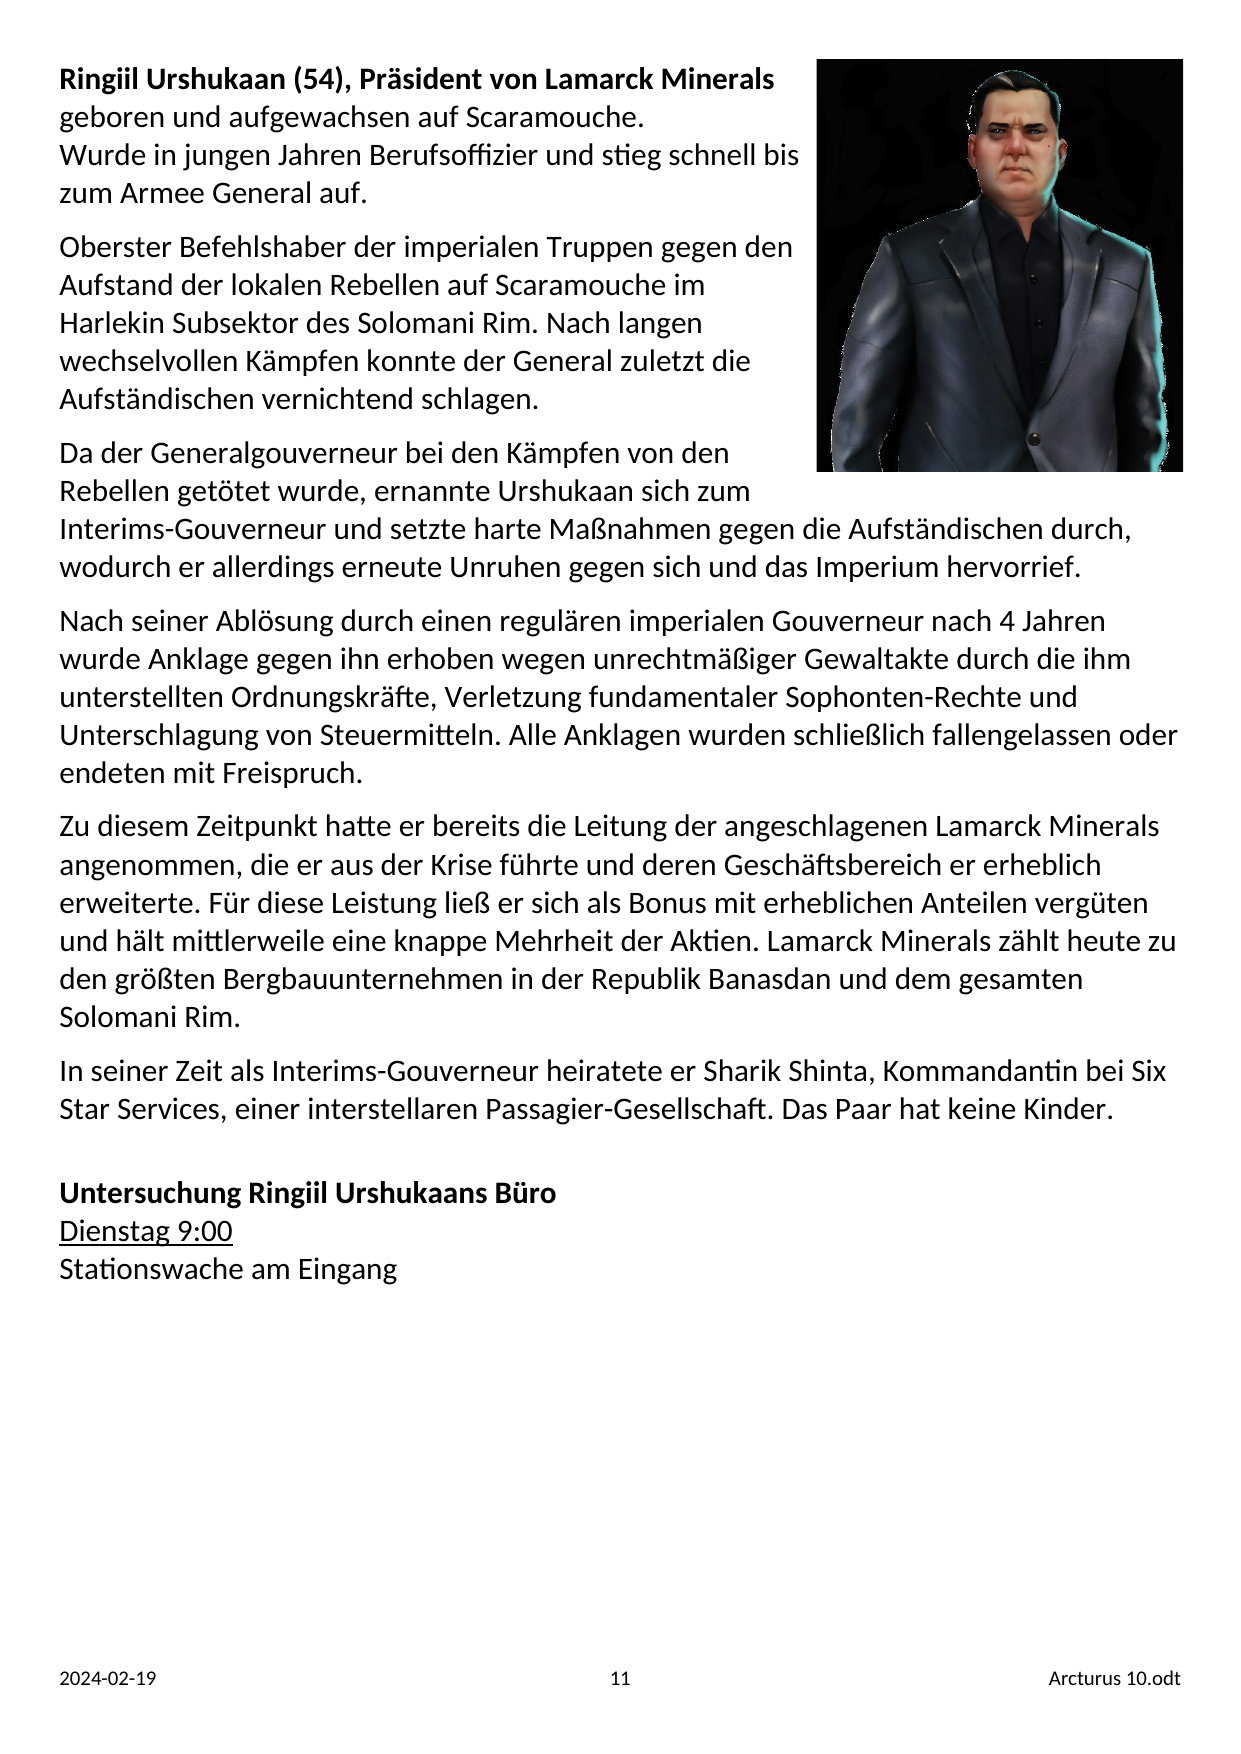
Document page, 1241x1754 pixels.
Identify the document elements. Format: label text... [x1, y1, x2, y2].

text geboren und aufgewachsen auf Scaramouche. Wurde in jungen Jahren Berufsoffizier und stieg schnell bis zum Armee General auf. [59, 97, 816, 212]
text Nach seiner Ablösung durch einen regulären imperialen Gouverneur nach 4 Jahren wurde Anklage gegen ihn erhoben wegen unrechtmäßiger Gewaltakte durch die ihm unterstellten Ordnungskräfte, Verletzung fundamentaler Sophonten-Rechte und Unterschlagung von Steuermitteln. Alle Anklagen wurden schließlich fallengelassen oder endeten mit Freispruch. [59, 601, 1181, 791]
text Ringiil Urshukaan (54), Präsident von Lamarck Minerals [59, 59, 816, 97]
text In seiner Zeit als Interims-Gouverneur heiratete er Sharik Shinta, Kommandantin bei Six Star Services, einer interstellaren Passagier-Gesellschaft. Das Paar hat keine Kinder. [59, 1051, 1181, 1127]
picture [816, 59, 1184, 472]
text Stationswache am Eingang [59, 1249, 1181, 1287]
text Dienstag 9:00 [59, 1211, 1181, 1249]
text Zu diesem Zeitpunkt hatte er bereits die Leitung der angeschlagenen Lamarck Minerals angenommen, die er aus der Krise führte und deren Geschäftsbereich er erheblich erweiterte. Für diese Leistung ließ er sich als Bonus mit erheblichen Anteilen vergüten und hält mittlerweile eine knappe Mehrheit der Aktien. Lamarck Minerals zählt heute zu den größten Bergbauunternehmen in der Republik Banasdan und dem gesamten Solomani Rim. [59, 807, 1181, 1035]
text Da der Generalgouverneur bei den Kämpfen von den Rebellen getötet wurde, ernannte Urshukaan sich zum Interims-Gouverneur und setzte harte Maßnahmen gegen die Aufständischen durch, wodurch er allerdings erneute Unruhen gegen sich und das Imperium hervorrief. [59, 433, 1181, 585]
text Oberster Befehlshaber der imperialen Truppen gegen den Aufstand der lokalen Rebellen auf Scaramouche im Harlekin Subsektor des Solomani Rim. Nach langen wechselvollen Kämpfen konnte der General zuletzt die Aufständischen vernichtend schlagen. [59, 227, 816, 417]
text Untersuchung Ringiil Urshukaans Büro [59, 1173, 1181, 1211]
